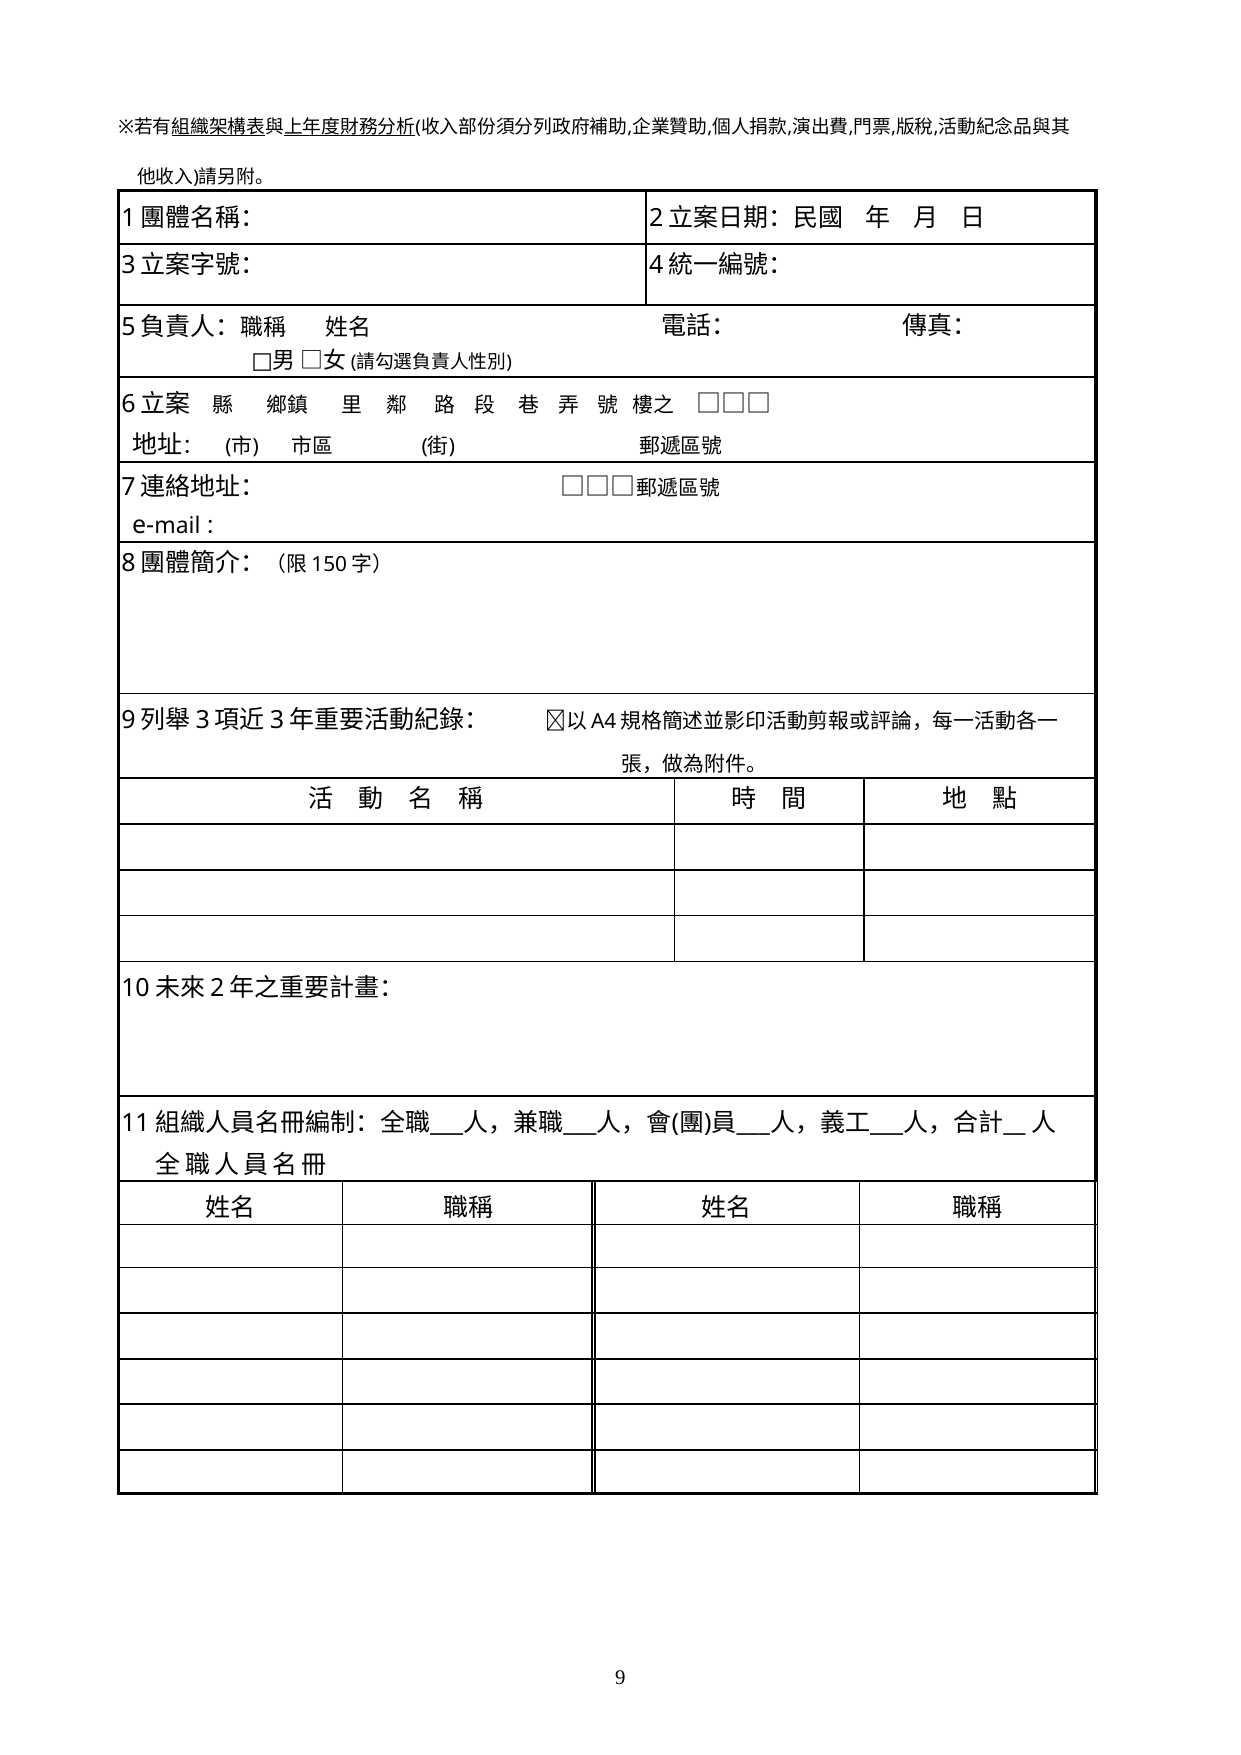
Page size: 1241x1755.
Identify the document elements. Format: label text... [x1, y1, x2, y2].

table_cell [675, 916, 863, 961]
table_cell [865, 916, 1094, 961]
table_cell 7連絡地址： □□□郵遞區號 e-mail ： [120, 463, 1094, 541]
table_cell [596, 1360, 859, 1403]
text 他收入)請另附。 [118, 139, 1122, 189]
table_cell 姓名 [596, 1182, 859, 1223]
table_cell [343, 1268, 591, 1312]
table_cell 10未來2年之重要計畫： [120, 962, 1094, 1095]
table_cell [343, 1405, 591, 1449]
table_cell 電話： [649, 306, 890, 376]
table_cell [675, 825, 863, 869]
table_cell [343, 1225, 591, 1267]
table_cell [596, 1268, 859, 1312]
table_cell [343, 1360, 591, 1403]
text ※若有組織架構表與上年度財務分析(收入部份須分列政府補助,企業贊助,個人捐款,演出費,門票,版稅,活動紀念品與其 [118, 89, 1122, 139]
table_cell [596, 1405, 859, 1449]
table_cell [860, 1405, 1094, 1449]
table_cell [907, 245, 1094, 304]
table_cell [120, 871, 674, 915]
table_cell [860, 1314, 1094, 1358]
table_header 1團體名稱： [120, 192, 645, 243]
table_cell 9列舉3項近3年重要活動紀錄： 以A4規格簡述並影印活動剪報或評論，每一活動各一張，做為附件。 [120, 694, 1094, 777]
table_cell 11組織人員名冊編制：全職___人，兼職___人，會(團)員___人，義工___人，合計__ 人 全職人員名冊 [120, 1097, 1094, 1180]
table_cell [860, 1225, 1094, 1267]
table_cell [596, 1225, 859, 1267]
table_cell [120, 1405, 342, 1449]
table_cell 時 間 [675, 779, 863, 823]
table_cell 6立案 縣 鄉鎮 里 鄰 路 段 巷 弄 號 樓之 □□□ 地址： (市) 市區 (街) 郵遞區號 [120, 378, 1094, 461]
table_cell [860, 1268, 1094, 1312]
table_cell [120, 1225, 342, 1267]
table_cell 傳真： [890, 306, 1094, 376]
table_cell 3立案字號： [120, 245, 645, 304]
table_cell 職稱 [343, 1182, 591, 1223]
table_cell [120, 1451, 342, 1492]
table_cell 4統一編號： [647, 245, 907, 304]
table_cell [596, 1314, 859, 1358]
table_cell 地 點 [865, 779, 1094, 823]
table_cell [596, 1451, 859, 1492]
table_cell 活 動 名 稱 [120, 779, 674, 823]
table_cell [120, 1314, 342, 1358]
table_header 2立案日期：民國 年 月 日 [647, 192, 1094, 243]
table_cell [865, 871, 1094, 915]
table_cell 8團體簡介：（限150字） [120, 543, 1094, 692]
table_cell [860, 1360, 1094, 1403]
table_cell [343, 1451, 591, 1492]
table_cell [865, 825, 1094, 869]
table_cell [120, 825, 674, 869]
table_cell [120, 1360, 342, 1403]
table_cell [675, 871, 863, 915]
table_cell [120, 1268, 342, 1312]
table_cell 5負責人：職稱 姓名 □男 □女 (請勾選負責人性別) [120, 306, 648, 376]
table_cell 姓名 [120, 1182, 342, 1223]
table_cell [343, 1314, 591, 1358]
table_cell [120, 916, 674, 961]
table_cell [860, 1451, 1094, 1492]
table_cell 職稱 [860, 1182, 1094, 1223]
